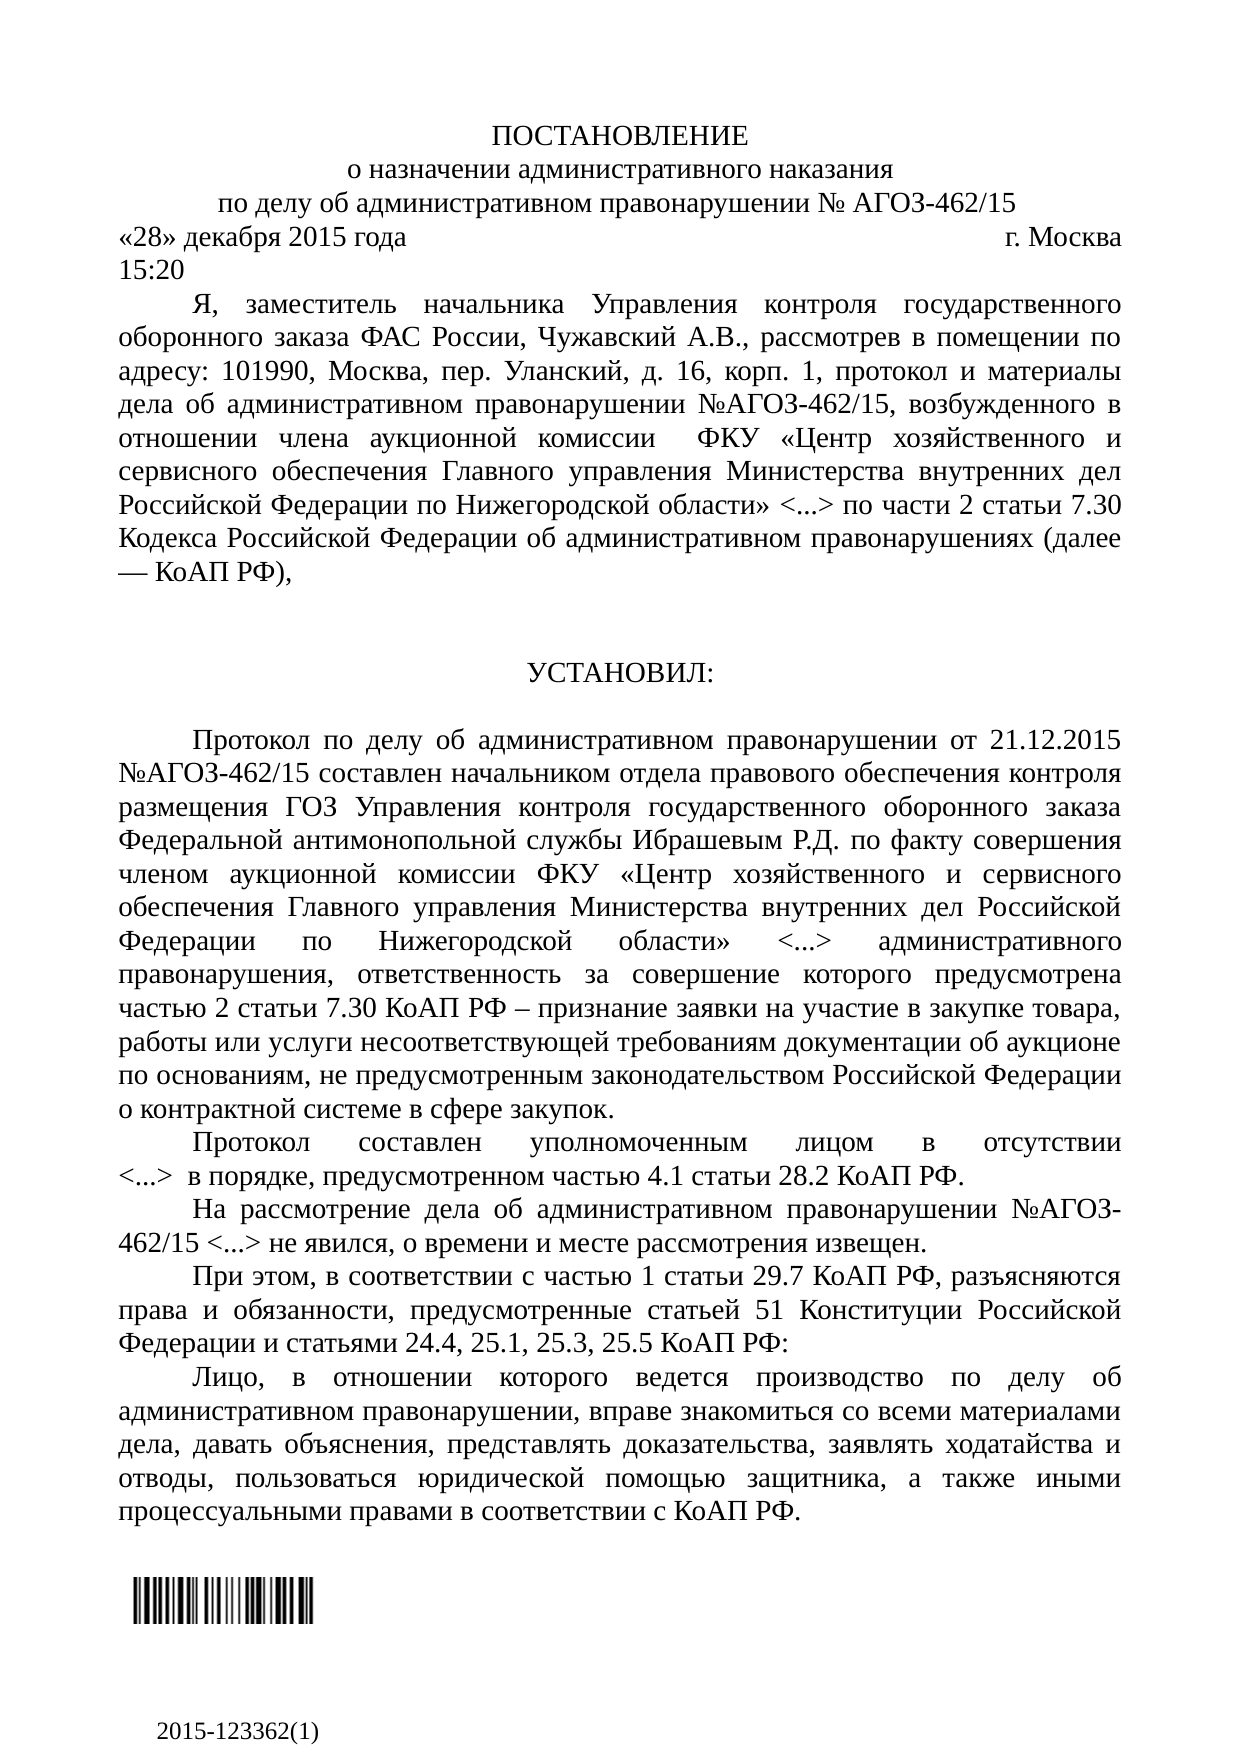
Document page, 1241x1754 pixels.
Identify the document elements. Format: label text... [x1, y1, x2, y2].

text ПОСТАНОВЛЕНИЕ [118, 118, 1122, 152]
text При этом, в соответствии с частью 1 статьи 29.7 КоАП РФ, разъясняются права и обязанности, предусмотренные статьей 51 Конституции Российской Федерации и статьями 24.4, 25.1, 25.3, 25.5 КоАП РФ: [118, 1258, 1122, 1359]
text «28» декабря 2015 года г. Москва [118, 219, 1122, 252]
text УСТАНОВИЛ: [118, 655, 1122, 688]
text Протокол по делу об административном правонарушении от 21.12.2015 №АГОЗ-462/15 составлен начальником отдела правового обеспечения контроля размещения ГОЗ Управления контроля государственного оборонного заказа Федеральной антимонопольной службы Ибрашевым Р.Д. по факту совершения членом аукционной комиссии ФКУ «Центр хозяйственного и сервисного обеспечения Главного управления Министерства внутренних дел Российской Федерации по Нижегородской области» <...> административного правонарушения, ответственность за совершение которого предусмотрена частью 2 статьи 7.30 КоАП РФ – признание заявки на участие в закупке товара, работы или услуги несоответствующей требованиям документации об аукционе по основаниям, не предусмотренным законодательством Российской Федерации о контрактной системе в сфере закупок. [118, 722, 1122, 1124]
picture [118, 1577, 331, 1624]
text по делу об административном правонарушении № АГОЗ-462/15 [118, 185, 1122, 219]
text о назначении административного наказания [118, 152, 1122, 185]
text Я, заместитель начальника Управления контроля государственного оборонного заказа ФАС России, Чужавский А.В., рассмотрев в помещении по адресу: 101990, Москва, пер. Уланский, д. 16, корп. 1, протокол и материалы дела об административном правонарушении №АГОЗ-462/15, возбужденного в отношении члена аукционной комиссии ФКУ «Центр хозяйственного и сервисного обеспечения Главного управления Министерства внутренних дел Российской Федерации по Нижегородской области» <...> по части 2 статьи 7.30 Кодекса Российской Федерации об административном правонарушениях (далее — КоАП РФ), [118, 286, 1122, 588]
text Лицо, в отношении которого ведется производство по делу об административном правонарушении, вправе знакомиться со всеми материалами дела, давать объяснения, представлять доказательства, заявлять ходатайства и отводы, пользоваться юридической помощью защитника, а также иными процессуальными правами в соответствии с КоАП РФ. [118, 1359, 1122, 1527]
text На рассмотрение дела об административном правонарушении №АГОЗ-462/15 <...> не явился, о времени и месте рассмотрения извещен. [118, 1191, 1122, 1258]
text Протокол составлен уполномоченным лицом в отсутствии <...> в порядке, предусмотренном частью 4.1 статьи 28.2 КоАП РФ. [118, 1124, 1122, 1191]
text 15:20 [118, 252, 1122, 286]
